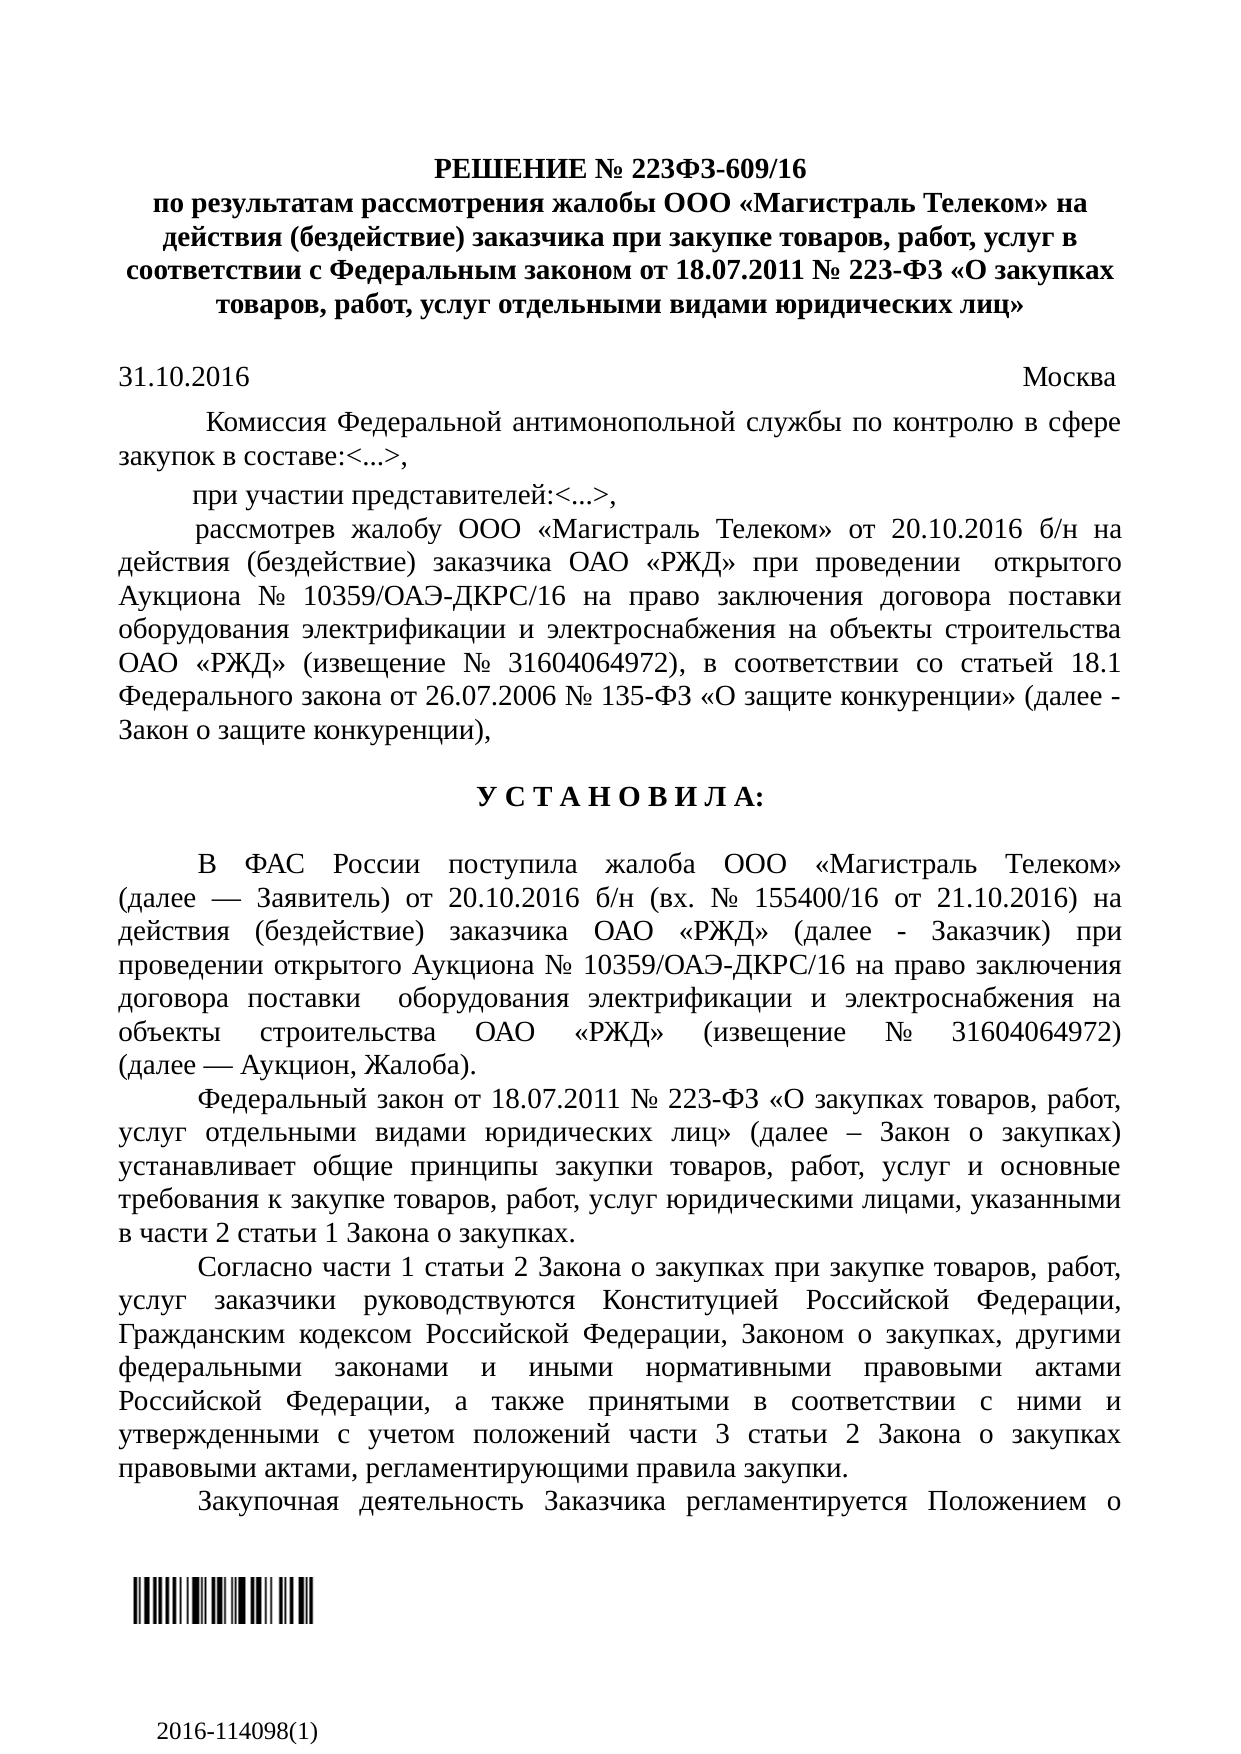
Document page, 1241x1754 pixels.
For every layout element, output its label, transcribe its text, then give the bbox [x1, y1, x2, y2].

text по результатам рассмотрения жалобы ООО «Магистраль Телеком» на действия (бездействие) заказчика при закупке товаров, работ, услуг в соответствии с Федеральным законом от 18.07.2011 № 223-ФЗ «О закупках товаров, работ, услуг отдельными видами юридических лиц» [118, 185, 1122, 319]
text при участии представителей:<...>, [118, 477, 1122, 511]
text рассмотрев жалобу ООО «Магистраль Телеком» от 20.10.2016 б/н на действия (бездействие) заказчика ОАО «РЖД» при проведении открытого Аукциона № 10359/ОАЭ-ДКРС/16 на право заключения договора поставки оборудования электрификации и электроснабжения на объекты строительства ОАО «РЖД» (извещение № 31604064972), в соответствии со статьей 18.1 Федерального закона от 26.07.2006 № 135-ФЗ «О защите конкуренции» (далее - Закон о защите конкуренции), [118, 511, 1122, 746]
text 31.10.2016 Москва [118, 359, 1122, 392]
text В ФАС России поступила жалоба ООО «Магистраль Телеком» (далее — Заявитель) от 20.10.2016 б/н (вх. № 155400/16 от 21.10.2016) на действия (бездействие) заказчика ОАО «РЖД» (далее - Заказчик) при проведении открытого Аукциона № 10359/ОАЭ-ДКРС/16 на право заключения договора поставки оборудования электрификации и электроснабжения на объекты строительства ОАО «РЖД» (извещение № 31604064972) (далее — Аукцион, Жалоба). [118, 846, 1122, 1081]
picture [118, 1577, 331, 1624]
text РЕШЕНИЕ № 223ФЗ-609/16 [118, 152, 1122, 185]
text Согласно части 1 статьи 2 Закона о закупках при закупке товаров, работ, услуг заказчики руководствуются Конституцией Российской Федерации, Гражданским кодексом Российской Федерации, Законом о закупках, другими федеральными законами и иными нормативными правовыми актами Российской Федерации, а также принятыми в соответствии с ними и утвержденными с учетом положений части 3 статьи 2 Закона о закупках правовыми актами, регламентирующими правила закупки. [118, 1249, 1122, 1483]
text Комиссия Федеральной антимонопольной службы по контролю в сфере закупок в составе:<...>, [118, 404, 1122, 471]
text У С Т А Н О В И Л А: [118, 779, 1122, 813]
text Федеральный закон от 18.07.2011 № 223-ФЗ «О закупках товаров, работ, услуг отдельными видами юридических лиц» (далее – Закон о закупках) устанавливает общие принципы закупки товаров, работ, услуг и основные требования к закупке товаров, работ, услуг юридическими лицами, указанными в части 2 статьи 1 Закона о закупках. [118, 1081, 1122, 1249]
text Закупочная деятельность Заказчика регламентируется Положением о [118, 1483, 1122, 1517]
